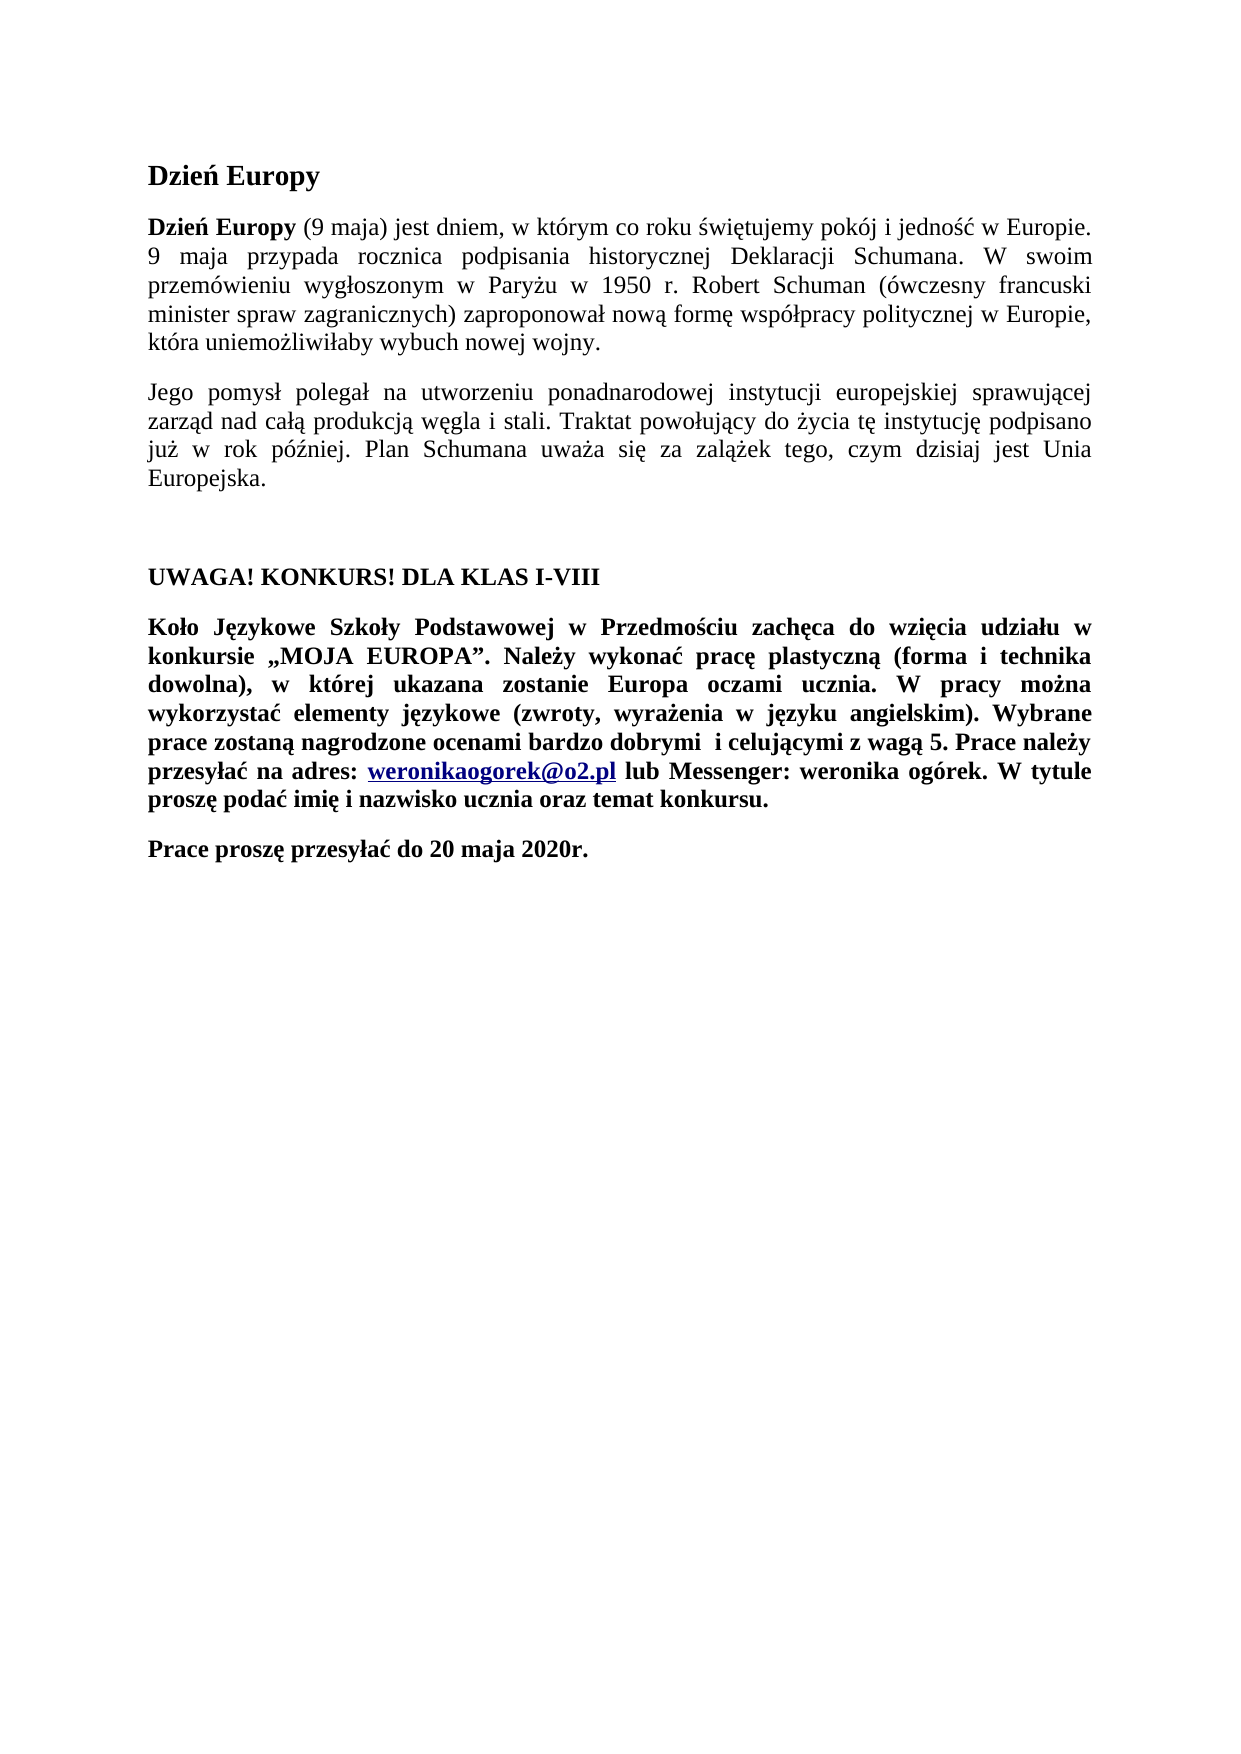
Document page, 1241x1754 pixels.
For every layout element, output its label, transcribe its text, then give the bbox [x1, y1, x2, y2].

text Jego pomysł polegał na utworzeniu ponadnarodowej instytucji europejskiej sprawującej zarząd nad całą produkcją węgla i stali. Traktat powołujący do życia tę instytucję podpisano już w rok później. Plan Schumana uważa się za zalążek tego, czym dzisiaj jest Unia Europejska. [148, 377, 1093, 492]
text Koło Językowe Szkoły Podstawowej w Przedmościu zachęca do wzięcia udziału w konkursie „MOJA EUROPA”. Należy wykonać pracę plastyczną (forma i technika dowolna), w której ukazana zostanie Europa oczami ucznia. W pracy można wykorzystać elementy językowe (zwroty, wyrażenia w języku angielskim). Wybrane prace zostaną nagrodzone ocenami bardzo dobrymi i celującymi z wagą 5. Prace należy przesyłać na adres: weronikaogorek@o2.pl lub Messenger: weronika ogórek. W tytule proszę podać imię i nazwisko ucznia oraz temat konkursu. [148, 612, 1093, 813]
text Prace proszę przesyłać do 20 maja 2020r. [148, 834, 1093, 863]
text UWAGA! KONKURS! DLA KLAS I-VIII [148, 562, 1093, 591]
text Dzień Europy [148, 158, 1093, 192]
text Dzień Europy (9 maja) jest dniem, w którym co roku świętujemy pokój i jedność w Europie. 9 maja przypada rocznica podpisania historycznej Deklaracji Schumana. W swoim przemówieniu wygłoszonym w Paryżu w 1950 r. Robert Schuman (ówczesny francuski minister spraw zagranicznych) zaproponował nową formę współpracy politycznej w Europie, która uniemożliwiłaby wybuch nowej wojny. [148, 212, 1093, 356]
